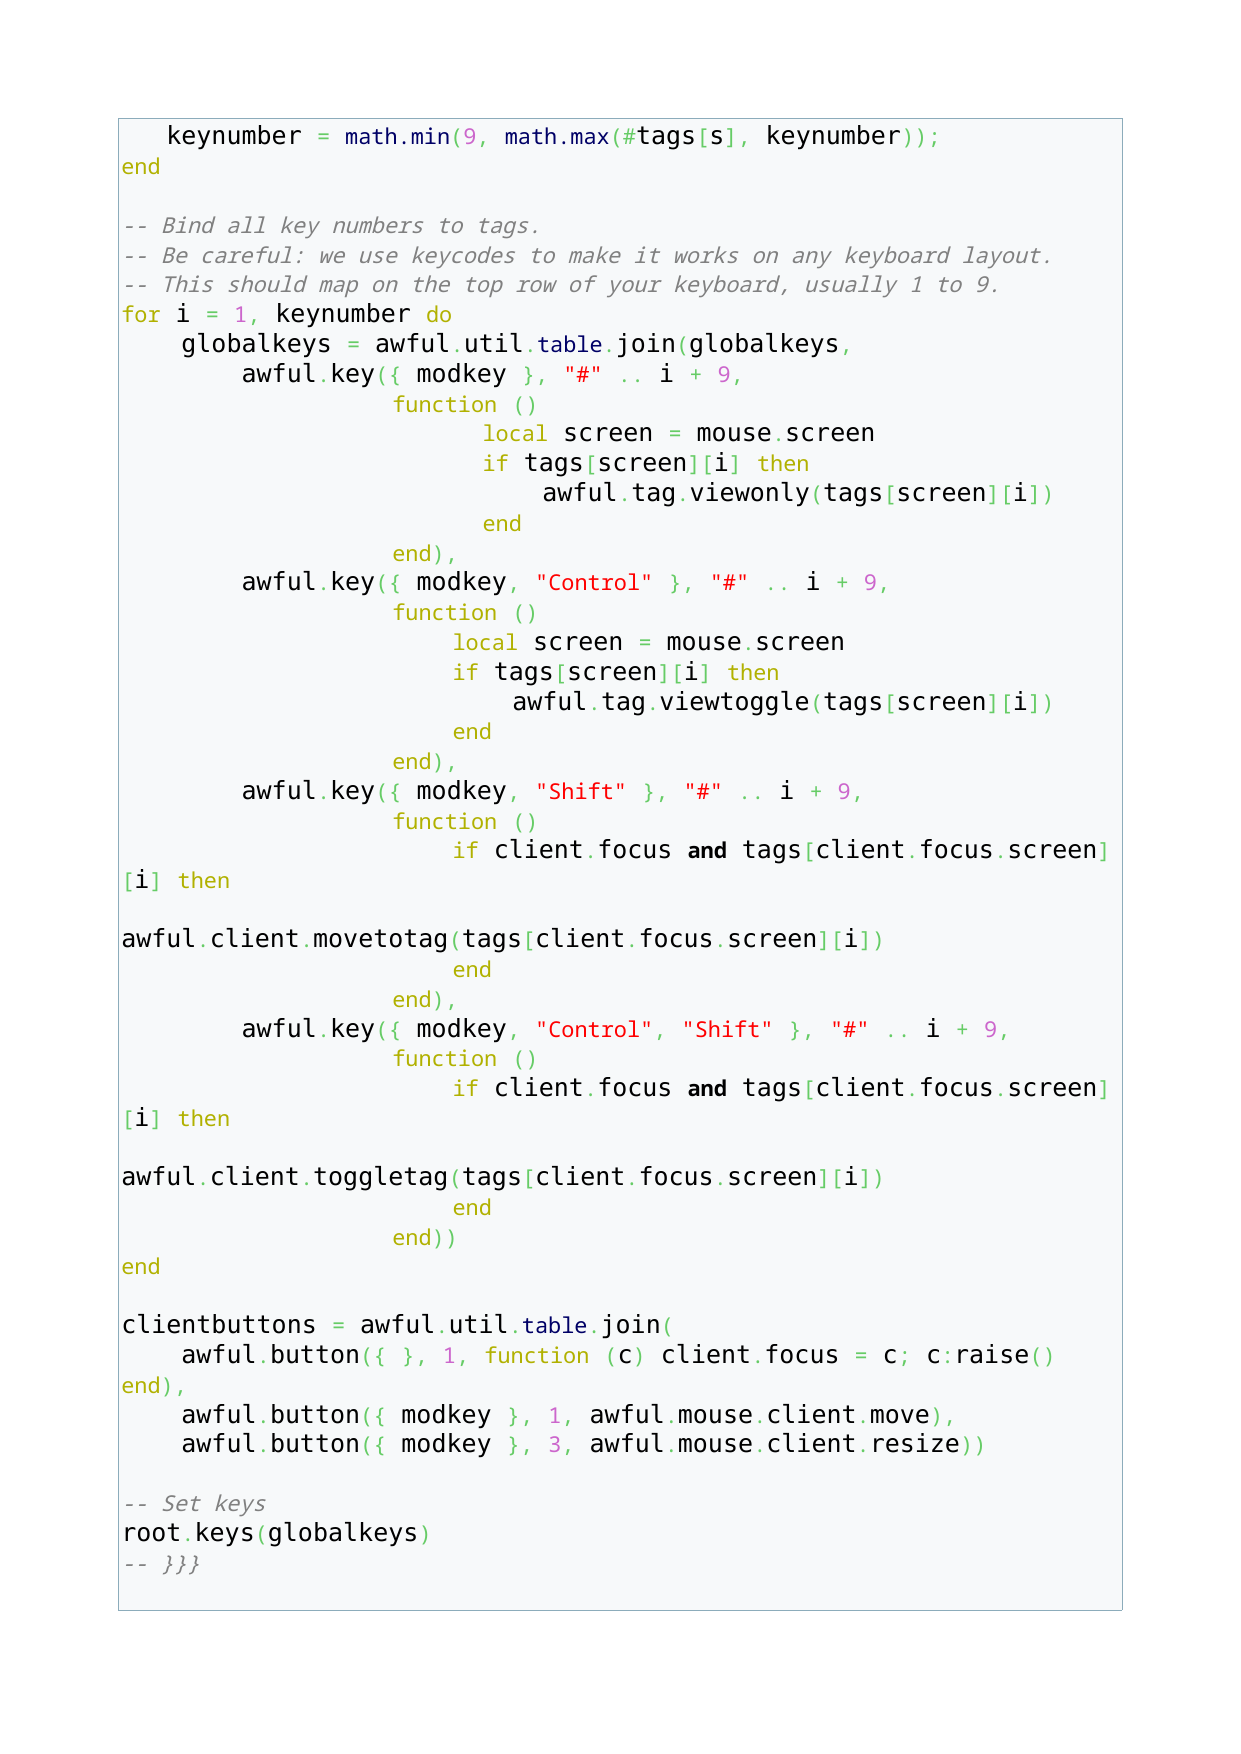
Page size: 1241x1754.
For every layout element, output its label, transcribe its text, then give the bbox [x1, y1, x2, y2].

table_header keynumber = math.min(9, math.max(#tags[s], keynumber)); end -- Bind all key numbers to tags. -- Be careful: we use keycodes to make it works on any keyboard layout. -- This should map on the top row of your keyboard, usually 1 to 9. for i = 1, keynumber do globalkeys = awful.util.table.join(globalkeys, awful.key({ modkey }, "#" .. i + 9, function () local screen = mouse.screen if tags[screen][i] then awful.tag.viewonly(tags[screen][i]) end end), awful.key({ modkey, "Control" }, "#" .. i + 9, function () local screen = mouse.screen if tags[screen][i] then awful.tag.viewtoggle(tags[screen][i]) end end), awful.key({ modkey, "Shift" }, "#" .. i + 9, function () if client.focus and tags[client.focus.screen][i] then awful.client.movetotag(tags[client.focus.screen][i]) end end), awful.key({ modkey, "Control", "Shift" }, "#" .. i + 9, function () if client.focus and tags[client.focus.screen][i] then awful.client.toggletag(tags[client.focus.screen][i]) end end)) end clientbuttons = awful.util.table.join( awful.button({ }, 1, function (c) client.focus = c; c:raise() end), awful.button({ modkey }, 1, awful.mouse.client.move), awful.button({ modkey }, 3, awful.mouse.client.resize)) -- Set keys root.keys(globalkeys) -- }}} [119, 119, 1122, 1610]
